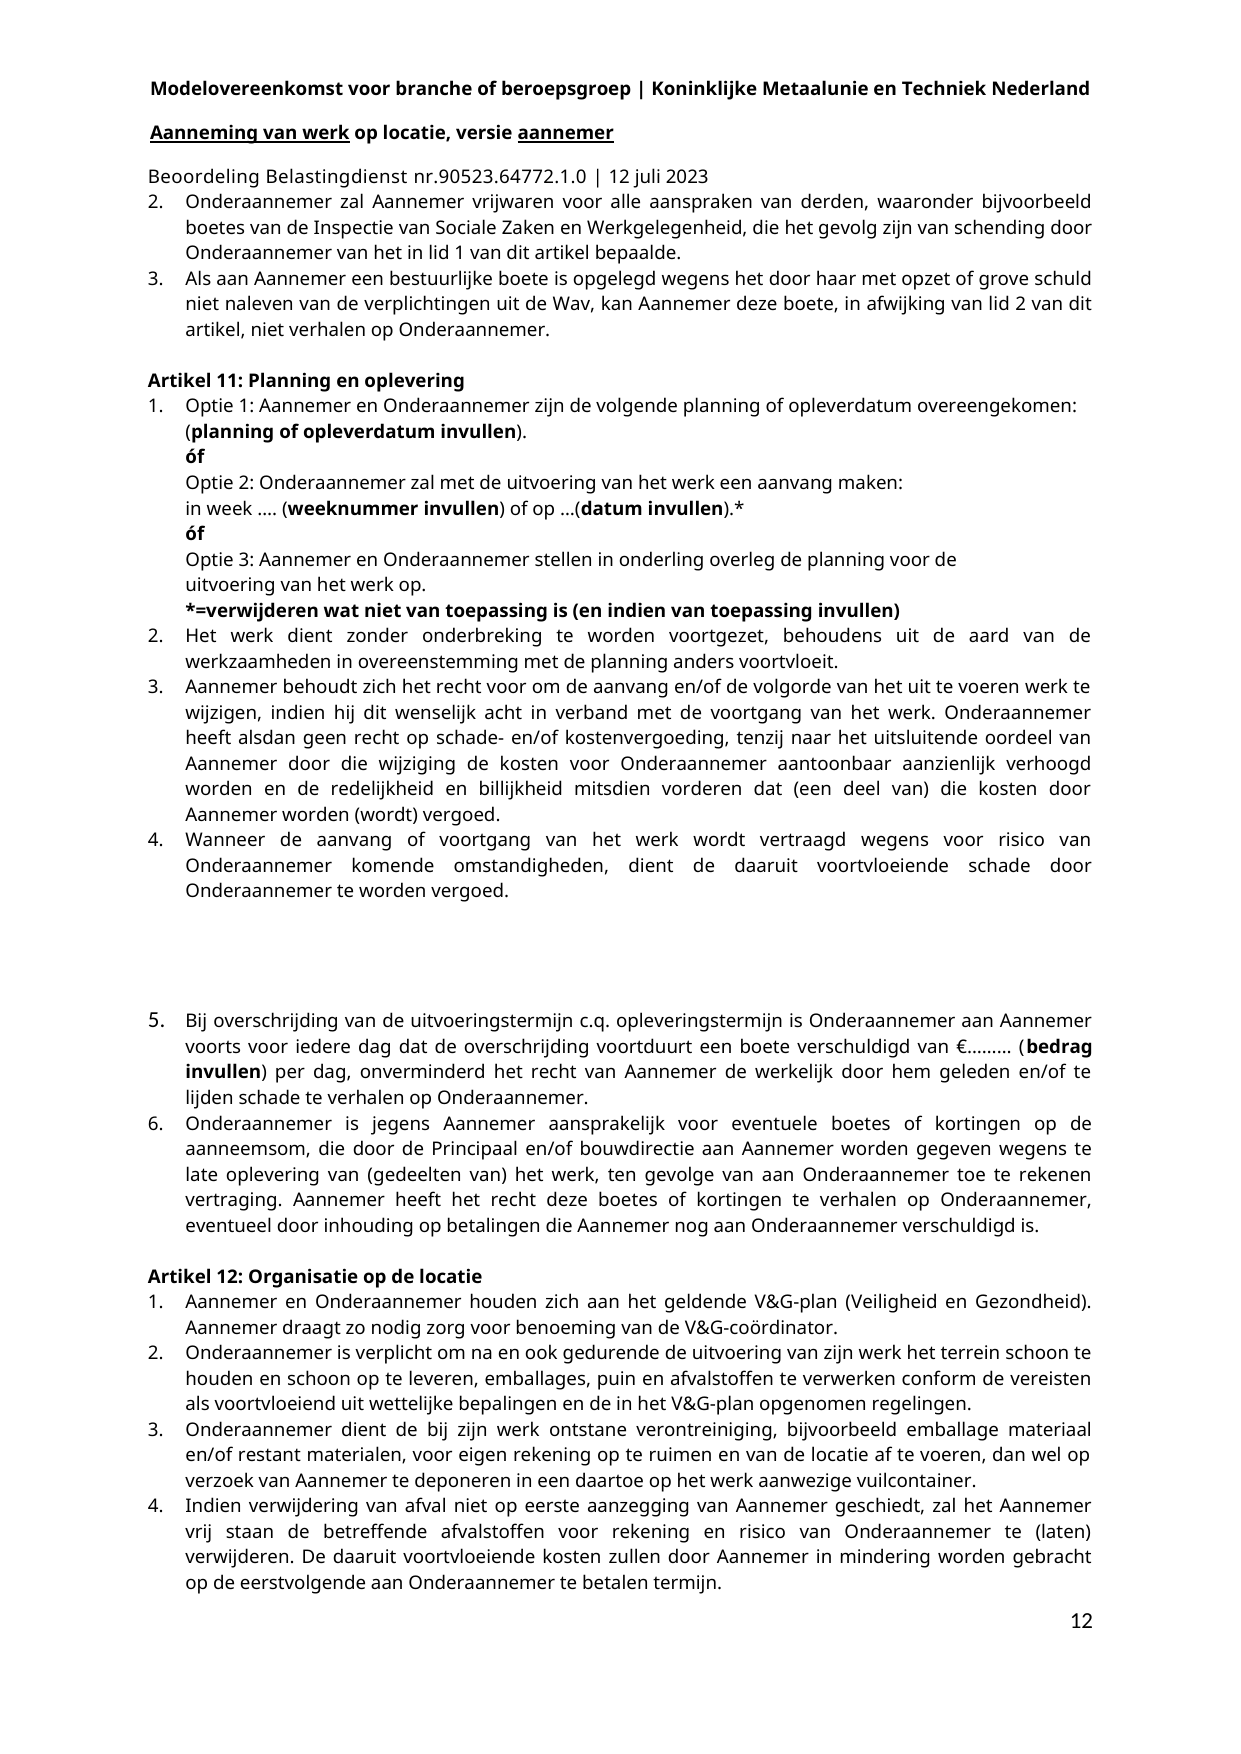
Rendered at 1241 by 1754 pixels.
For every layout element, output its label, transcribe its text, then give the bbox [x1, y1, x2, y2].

text in week …. (weeknummer invullen) of op …(datum invullen).* [185, 495, 1093, 520]
list Onderaannemer dient de bij zijn werk ontstane verontreiniging, bijvoorbeeld emballage materiaal en/of restant materialen, voor eigen rekening op te ruimen en van de locatie af te voeren, dan wel op verzoek van Aannemer te deponeren in een daartoe op het werk aanwezige vuilcontainer. [148, 1416, 1093, 1493]
text óf [185, 444, 1093, 469]
list Onderaannemer is verplicht om na en ook gedurende de uitvoering van zijn werk het terrein schoon te houden en schoon op te leveren, emballages, puin en afvalstoffen te verwerken conform de vereisten als voortvloeiend uit wettelijke bepalingen en de in het V&G-plan opgenomen regelingen. [148, 1339, 1093, 1416]
list Aannemer behoudt zich het recht voor om de aanvang en/of de volgorde van het uit te voeren werk te wijzigen, indien hij dit wenselijk acht in verband met de voortgang van het werk. Onderaannemer heeft alsdan geen recht op schade- en/of kostenvergoeding, tenzij naar het uitsluitende oordeel van Aannemer door die wijziging de kosten voor Onderaannemer aantoonbaar aanzienlijk verhoogd worden en de redelijkheid en billijkheid mitsdien vorderen dat (een deel van) die kosten door Aannemer worden (wordt) vergoed. [148, 673, 1093, 827]
list Optie 1: Aannemer en Onderaannemer zijn de volgende planning of opleverdatum overeengekomen: [148, 393, 1093, 418]
text Artikel 11: Planning en oplevering [148, 367, 1093, 393]
list Aannemer en Onderaannemer houden zich aan het geldende V&G-plan (Veiligheid en Gezondheid). Aannemer draagt zo nodig zorg voor benoeming van de V&G-coördinator. [148, 1288, 1093, 1339]
text Optie 3: Aannemer en Onderaannemer stellen in onderling overleg de planning voor de [185, 546, 1093, 571]
list Wanneer de aanvang of voortgang van het werk wordt vertraagd wegens voor risico van Onderaannemer komende omstandigheden, dient de daaruit voortvloeiende schade door Onderaannemer te worden vergoed. [148, 827, 1093, 903]
list Bij overschrijding van de uitvoeringstermijn c.q. opleveringstermijn is Onderaannemer aan Aannemer voorts voor iedere dag dat de overschrijding voortduurt een boete verschuldigd van €……… (bedrag invullen) per dag, onverminderd het recht van Aannemer de werkelijk door hem geleden en/of te lijden schade te verhalen op Onderaannemer. [148, 1005, 1093, 1110]
list Als aan Aannemer een bestuurlijke boete is opgelegd wegens het door haar met opzet of grove schuld niet naleven van de verplichtingen uit de Wav, kan Aannemer deze boete, in afwijking van lid 2 van dit artikel, niet verhalen op Onderaannemer. [148, 265, 1093, 342]
text Optie 2: Onderaannemer zal met de uitvoering van het werk een aanvang maken: [185, 469, 1093, 495]
list Indien verwijdering van afval niet op eerste aanzegging van Aannemer geschiedt, zal het Aannemer vrij staan de betreffende afvalstoffen voor rekening en risico van Onderaannemer te (laten) verwijderen. De daaruit voortvloeiende kosten zullen door Aannemer in mindering worden gebracht op de eerstvolgende aan Onderaannemer te betalen termijn. [148, 1493, 1093, 1595]
text uitvoering van het werk op. [185, 571, 1093, 597]
list Het werk dient zonder onderbreking te worden voortgezet, behoudens uit de aard van de werkzaamheden in overeenstemming met de planning anders voortvloeit. [148, 622, 1093, 673]
text (planning of opleverdatum invullen). [185, 418, 1093, 444]
list Onderaannemer is jegens Aannemer aansprakelijk voor eventuele boetes of kortingen op de aanneemsom, die door de Principaal en/of bouwdirectie aan Aannemer worden gegeven wegens te late oplevering van (gedeelten van) het werk, ten gevolge van aan Onderaannemer toe te rekenen vertraging. Aannemer heeft het recht deze boetes of kortingen te verhalen op Onderaannemer, eventueel door inhouding op betalingen die Aannemer nog aan Onderaannemer verschuldigd is. [148, 1110, 1093, 1237]
list Onderaannemer zal Aannemer vrijwaren voor alle aanspraken van derden, waaronder bijvoorbeeld boetes van de Inspectie van Sociale Zaken en Werkgelegenheid, die het gevolg zijn van schending door Onderaannemer van het in lid 1 van dit artikel bepaalde. [148, 189, 1093, 265]
text óf [185, 520, 1093, 546]
text *=verwijderen wat niet van toepassing is (en indien van toepassing invullen) [185, 597, 1093, 622]
text Artikel 12: Organisatie op de locatie [148, 1263, 1093, 1288]
